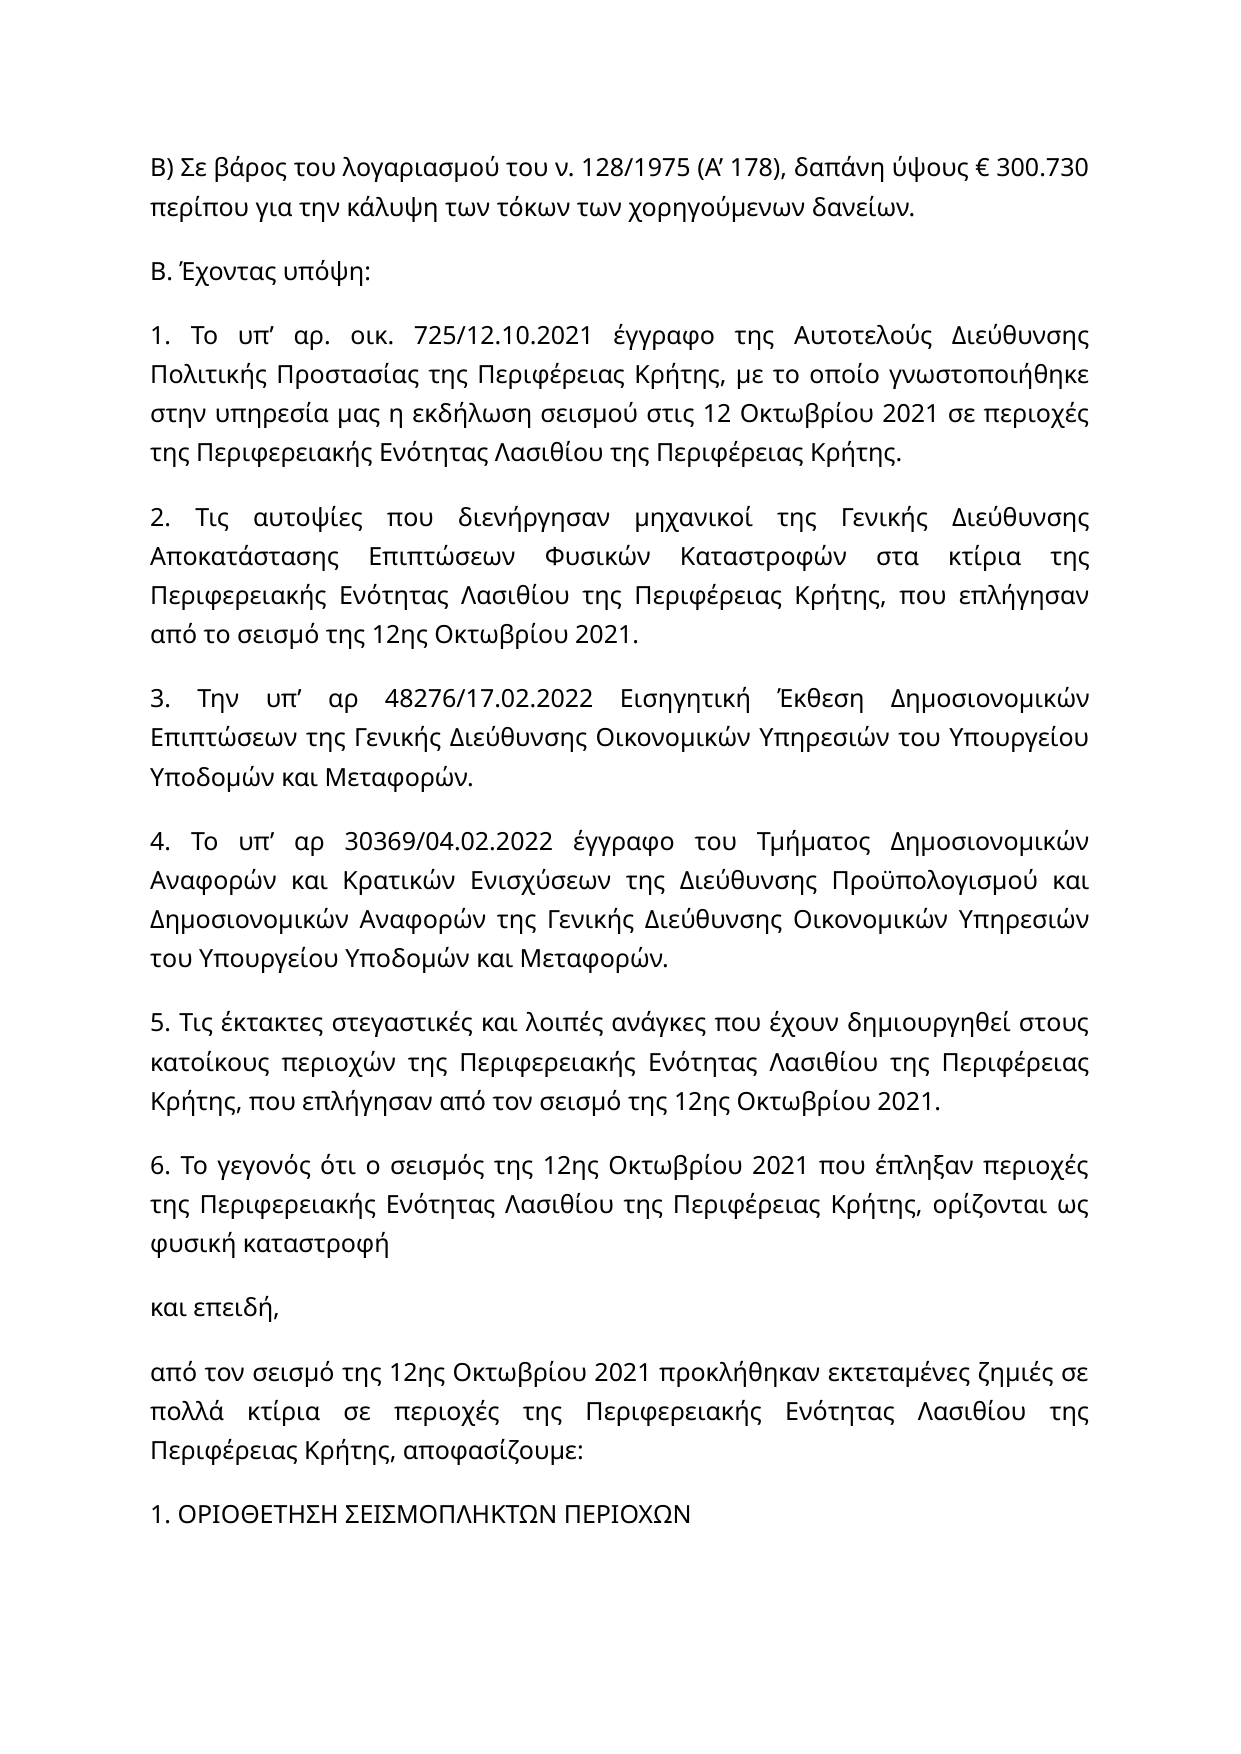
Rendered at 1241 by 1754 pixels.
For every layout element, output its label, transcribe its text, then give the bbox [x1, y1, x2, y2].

text 2. Τις αυτοψίες που διενήργησαν μηχανικοί της Γενικής Διεύθυνσης Αποκατάστασης Επιπτώσεων Φυσικών Καταστροφών στα κτίρια της Περιφερειακής Ενότητας Λασιθίου της Περιφέρειας Κρήτης, που επλήγησαν από το σεισμό της 12ης Οκτωβρίου 2021. [150, 499, 1090, 651]
text Β) Σε βάρος του λογαριασμού του ν. 128/1975 (Α’ 178), δαπάνη ύψους € 300.730 περίπου για την κάλυψη των τόκων των χορηγούμενων δανείων. [150, 150, 1090, 223]
text 5. Τις έκτακτες στεγαστικές και λοιπές ανάγκες που έχουν δημιουργηθεί στους κατοίκους περιοχών της Περιφερειακής Ενότητας Λασιθίου της Περιφέρειας Κρήτης, που επλήγησαν από τον σεισμό της 12ης Οκτωβρίου 2021. [150, 1005, 1090, 1117]
text 4. Το υπ’ αρ 30369/04.02.2022 έγγραφο του Τμήματος Δημοσιονομικών Αναφορών και Κρατικών Ενισχύσεων της Διεύθυνσης Προϋπολογισμού και Δημοσιονομικών Αναφορών της Γενικής Διεύθυνσης Οικονομικών Υπηρεσιών του Υπουργείου Υποδομών και Μεταφορών. [150, 823, 1090, 975]
text 3. Την υπ’ αρ 48276/17.02.2022 Εισηγητική Έκθεση Δημοσιονομικών Επιπτώσεων της Γενικής Διεύθυνσης Οικονομικών Υπηρεσιών του Υπουργείου Υποδομών και Μεταφορών. [150, 681, 1090, 793]
text 1. Το υπ’ αρ. οικ. 725/12.10.2021 έγγραφο της Αυτοτελούς Διεύθυνσης Πολιτικής Προστασίας της Περιφέρειας Κρήτης, με το οποίο γνωστοποιήθηκε στην υπηρεσία μας η εκδήλωση σεισμού στις 12 Οκτωβρίου 2021 σε περιοχές της Περιφερειακής Ενότητας Λασιθίου της Περιφέρειας Κρήτης. [150, 317, 1090, 469]
text 6. Το γεγονός ότι ο σεισμός της 12ης Οκτωβρίου 2021 που έπληξαν περιοχές της Περιφερειακής Ενότητας Λασιθίου της Περιφέρειας Κρήτης, ορίζονται ως φυσική καταστροφή [150, 1147, 1090, 1260]
text από τον σεισμό της 12ης Οκτωβρίου 2021 προκλήθηκαν εκτεταμένες ζημιές σε πολλά κτίρια σε περιοχές της Περιφερειακής Ενότητας Λασιθίου της Περιφέρειας Κρήτης, αποφασίζουμε: [150, 1354, 1090, 1467]
text 1. ΟΡΙΟΘΕΤΗΣΗ ΣΕΙΣΜΟΠΛΗΚΤΩΝ ΠΕΡΙΟΧΩΝ [150, 1497, 1090, 1531]
text Β. Έχοντας υπόψη: [150, 253, 1090, 287]
text και επειδή, [150, 1290, 1090, 1324]
